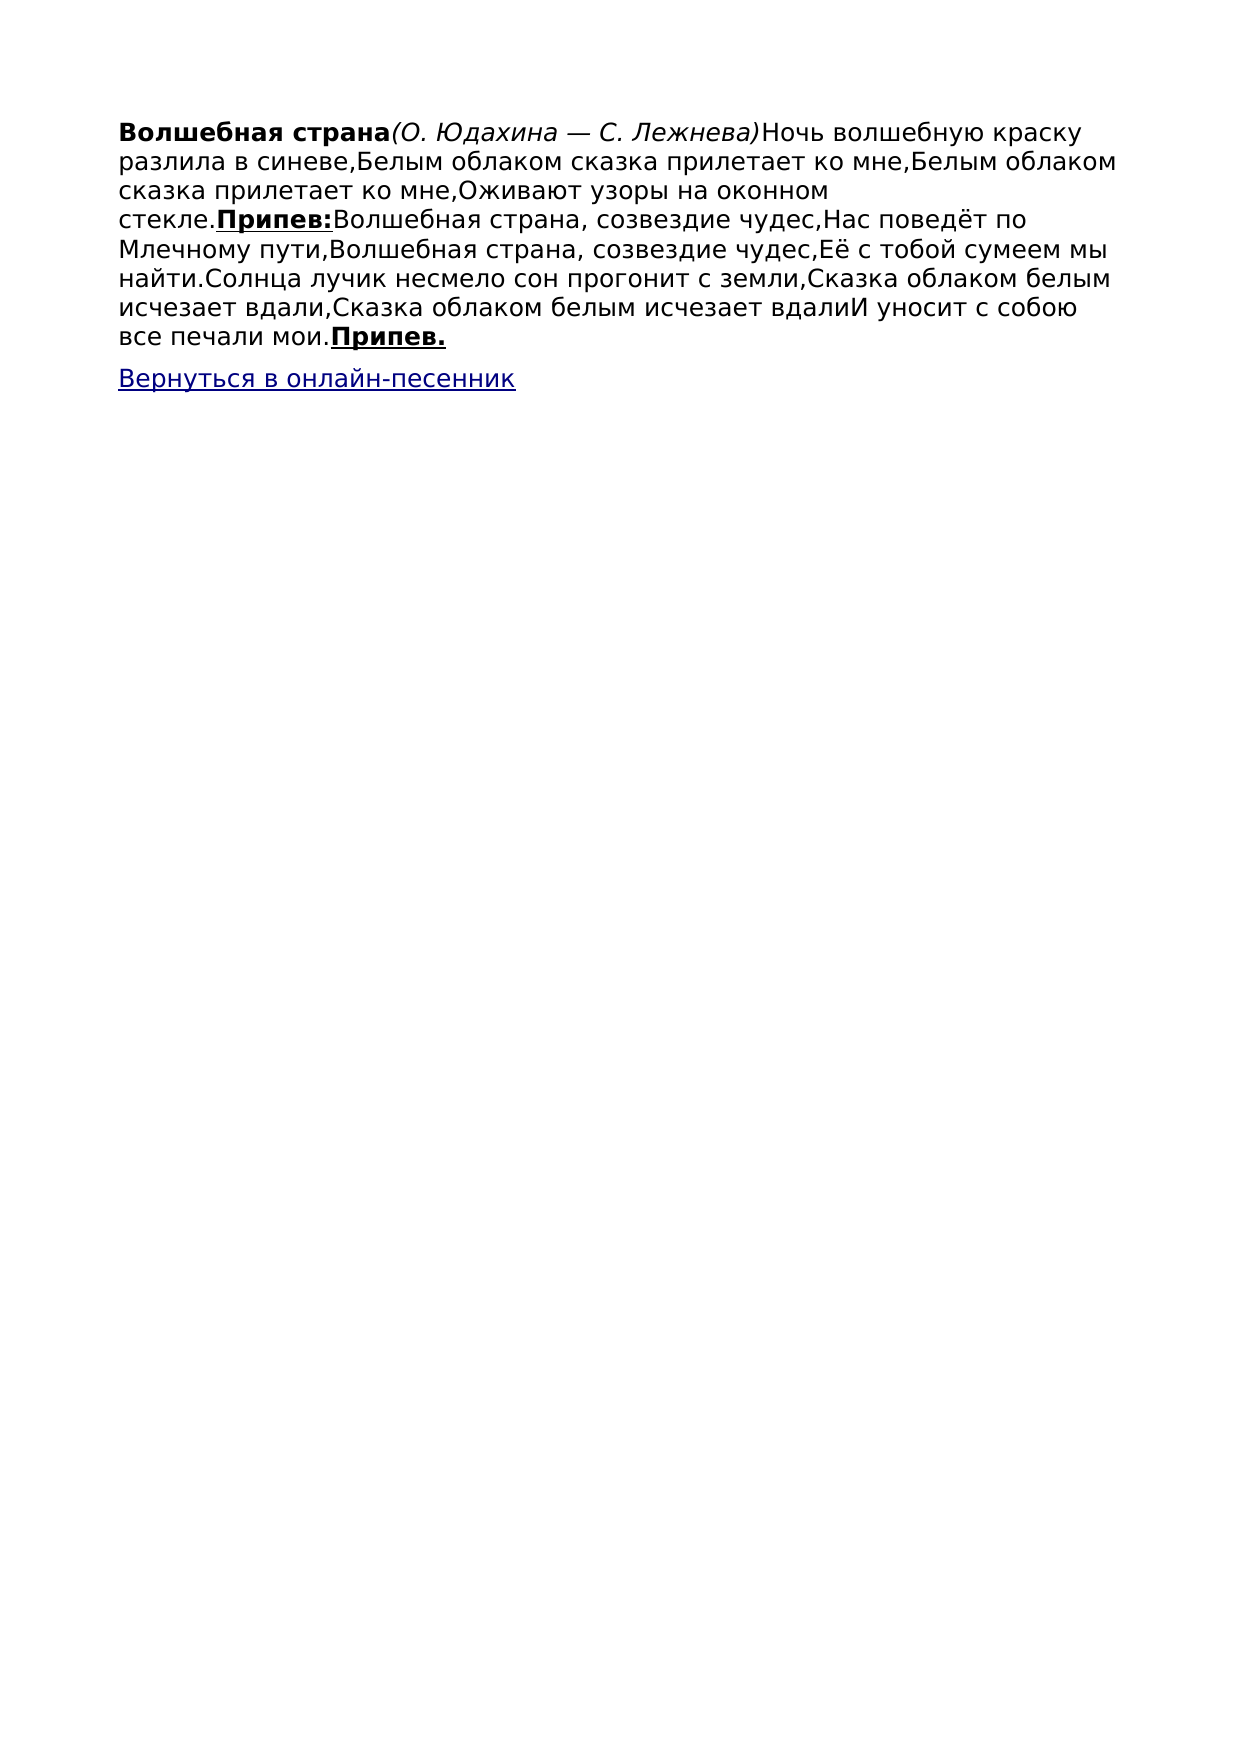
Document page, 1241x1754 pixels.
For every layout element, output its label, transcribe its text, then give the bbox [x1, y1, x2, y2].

text Волшебная страна(О. Юдахина — С. Лежнева)Ночь волшебную краску разлила в синеве,Белым облаком сказка прилетает ко мне,Белым облаком сказка прилетает ко мне,Оживают узоры на оконном стекле.Припев:Волшебная страна, созвездие чудес,Нас поведёт по Млечному пути,Волшебная страна, созвездие чудес,Её с тобой сумеем мы найти.Солнца лучик несмело сон прогонит с земли,Сказка облаком белым исчезает вдали,Сказка облаком белым исчезает вдалиИ уносит с собою все печали мои.Припев. [118, 118, 1122, 351]
text Вернуться в онлайн-песенник [118, 364, 1122, 393]
